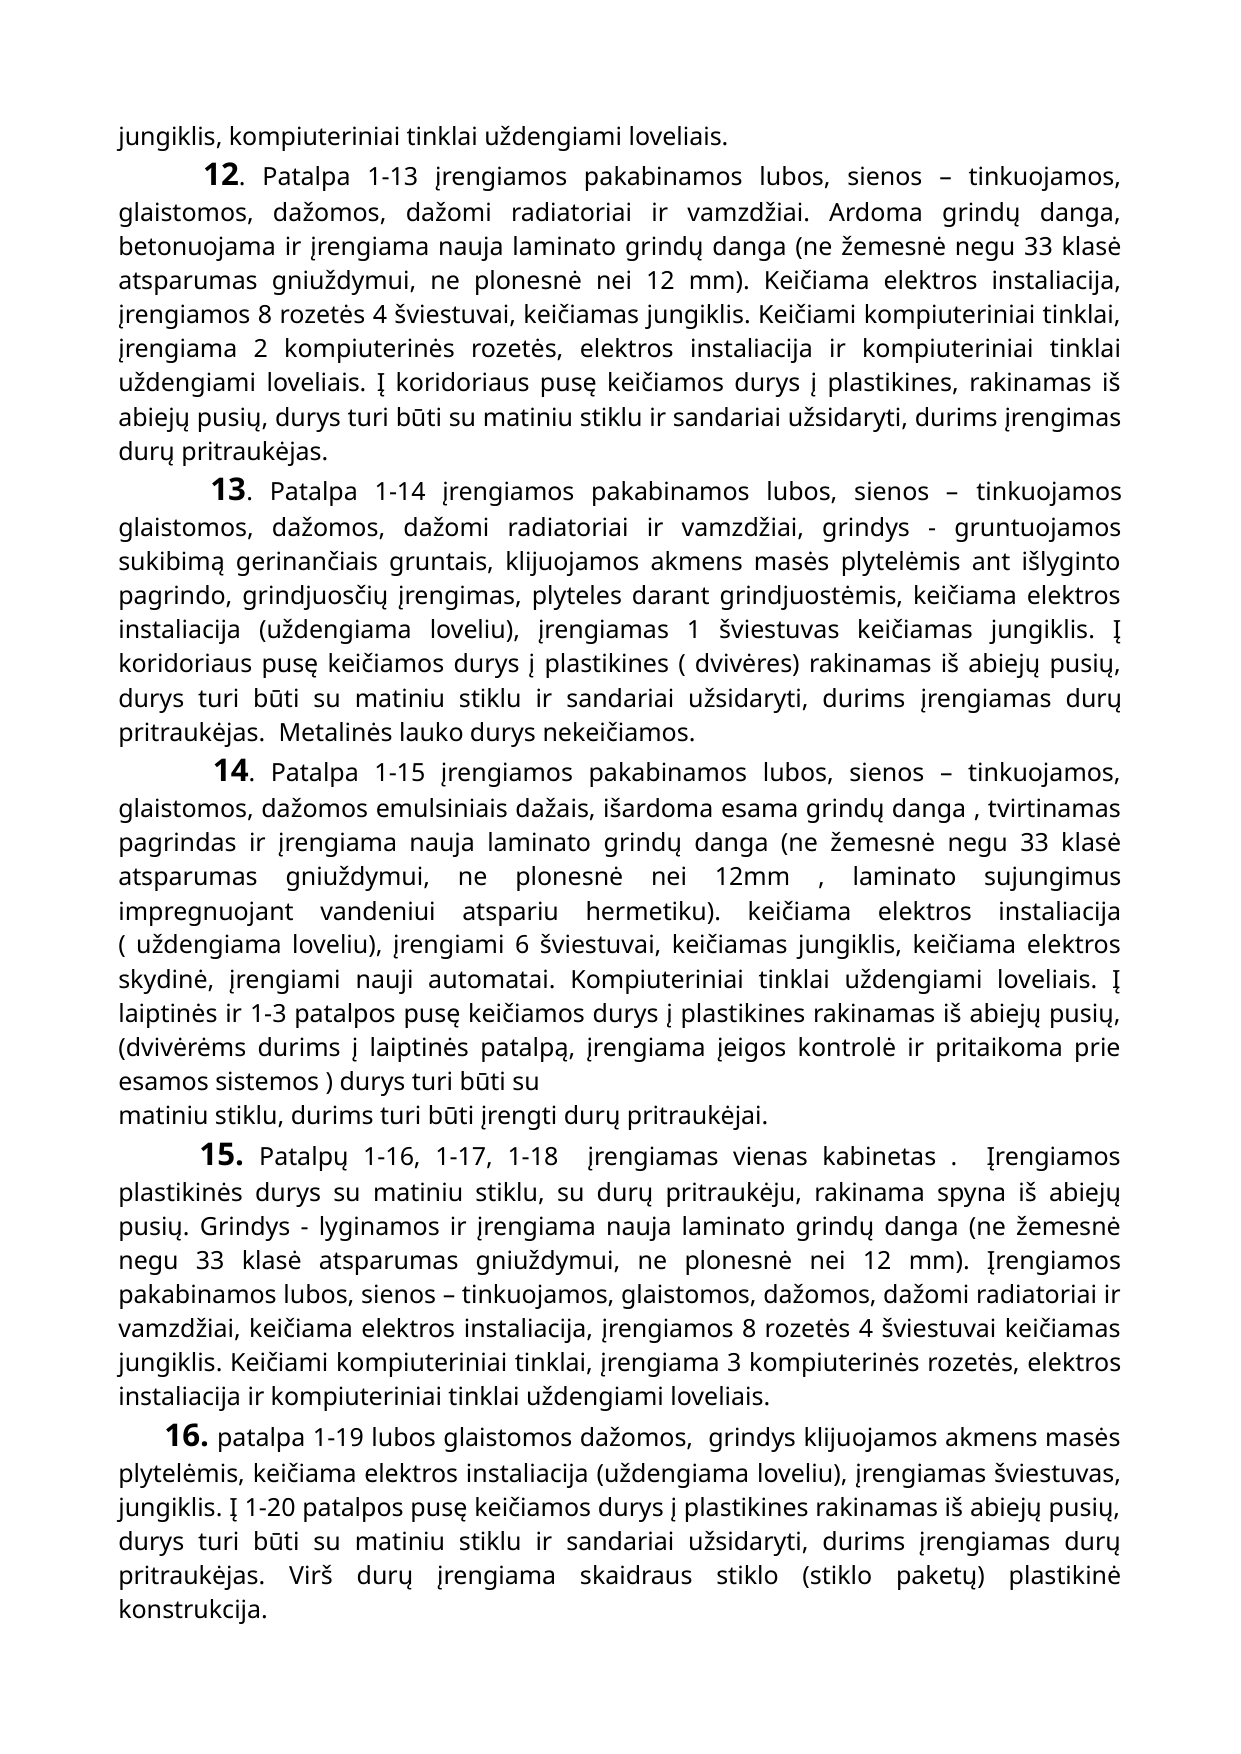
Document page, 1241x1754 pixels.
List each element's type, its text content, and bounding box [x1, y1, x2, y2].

text jungiklis, kompiuteriniai tinklai uždengiami loveliais. [118, 118, 1122, 152]
text 13. Patalpa 1-14 įrengiamos pakabinamos lubos, sienos – tinkuojamos glaistomos, dažomos, dažomi radiatoriai ir vamzdžiai, grindys - gruntuojamos sukibimą gerinančiais gruntais, klijuojamos akmens masės plytelėmis ant išlyginto pagrindo, grindjuosčių įrengimas, plyteles darant grindjuostėmis, keičiama elektros instaliacija (uždengiama loveliu), įrengiamas 1 šviestuvas keičiamas jungiklis. Į koridoriaus pusę keičiamos durys į plastikines ( dvivėres) rakinamas iš abiejų pusių, durys turi būti su matiniu stiklu ir sandariai užsidaryti, durims įrengiamas durų pritraukėjas. Metalinės lauko durys nekeičiamos. [118, 467, 1122, 748]
text 14. Patalpa 1-15 įrengiamos pakabinamos lubos, sienos – tinkuojamos, glaistomos, dažomos emulsiniais dažais, išardoma esama grindų danga , tvirtinamas pagrindas ir įrengiama nauja laminato grindų danga (ne žemesnė negu 33 klasė atsparumas gniuždymui, ne plonesnė nei 12mm , laminato sujungimus impregnuojant vandeniui atspariu hermetiku). keičiama elektros instaliacija ( uždengiama loveliu), įrengiami 6 šviestuvai, keičiamas jungiklis, keičiama elektros skydinė, įrengiami nauji automatai. Kompiuteriniai tinklai uždengiami loveliais. Į laiptinės ir 1-3 patalpos pusę keičiamos durys į plastikines rakinamas iš abiejų pusių, (dvivėrėms durims į laiptinės patalpą, įrengiama įeigos kontrolė ir pritaikoma prie esamos sistemos ) durys turi būti su [118, 748, 1122, 1097]
text 12. Patalpa 1-13 įrengiamos pakabinamos lubos, sienos – tinkuojamos, glaistomos, dažomos, dažomi radiatoriai ir vamzdžiai. Ardoma grindų danga, betonuojama ir įrengiama nauja laminato grindų danga (ne žemesnė negu 33 klasė atsparumas gniuždymui, ne plonesnė nei 12 mm). Keičiama elektros instaliacija, įrengiamos 8 rozetės 4 šviestuvai, keičiamas jungiklis. Keičiami kompiuteriniai tinklai, įrengiama 2 kompiuterinės rozetės, elektros instaliacija ir kompiuteriniai tinklai uždengiami loveliais. Į koridoriaus pusę keičiamos durys į plastikines, rakinamas iš abiejų pusių, durys turi būti su matiniu stiklu ir sandariai užsidaryti, durims įrengimas durų pritraukėjas. [118, 152, 1122, 467]
text 16. patalpa 1-19 lubos glaistomos dažomos, grindys klijuojamos akmens masės plytelėmis, keičiama elektros instaliacija (uždengiama loveliu), įrengiamas šviestuvas, jungiklis. Į 1-20 patalpos pusę keičiamos durys į plastikines rakinamas iš abiejų pusių, durys turi būti su matiniu stiklu ir sandariai užsidaryti, durims įrengiamas durų pritraukėjas. Virš durų įrengiama skaidraus stiklo (stiklo paketų) plastikinė konstrukcija. [118, 1413, 1122, 1626]
text matiniu stiklu, durims turi būti įrengti durų pritraukėjai. [118, 1097, 1122, 1132]
text 15. Patalpų 1-16, 1-17, 1-18 įrengiamas vienas kabinetas . Įrengiamos plastikinės durys su matiniu stiklu, su durų pritraukėju, rakinama spyna iš abiejų pusių. Grindys - lyginamos ir įrengiama nauja laminato grindų danga (ne žemesnė negu 33 klasė atsparumas gniuždymui, ne plonesnė nei 12 mm). Įrengiamos pakabinamos lubos, sienos – tinkuojamos, glaistomos, dažomos, dažomi radiatoriai ir vamzdžiai, keičiama elektros instaliacija, įrengiamos 8 rozetės 4 šviestuvai keičiamas jungiklis. Keičiami kompiuteriniai tinklai, įrengiama 3 kompiuterinės rozetės, elektros instaliacija ir kompiuteriniai tinklai uždengiami loveliais. [118, 1132, 1122, 1413]
